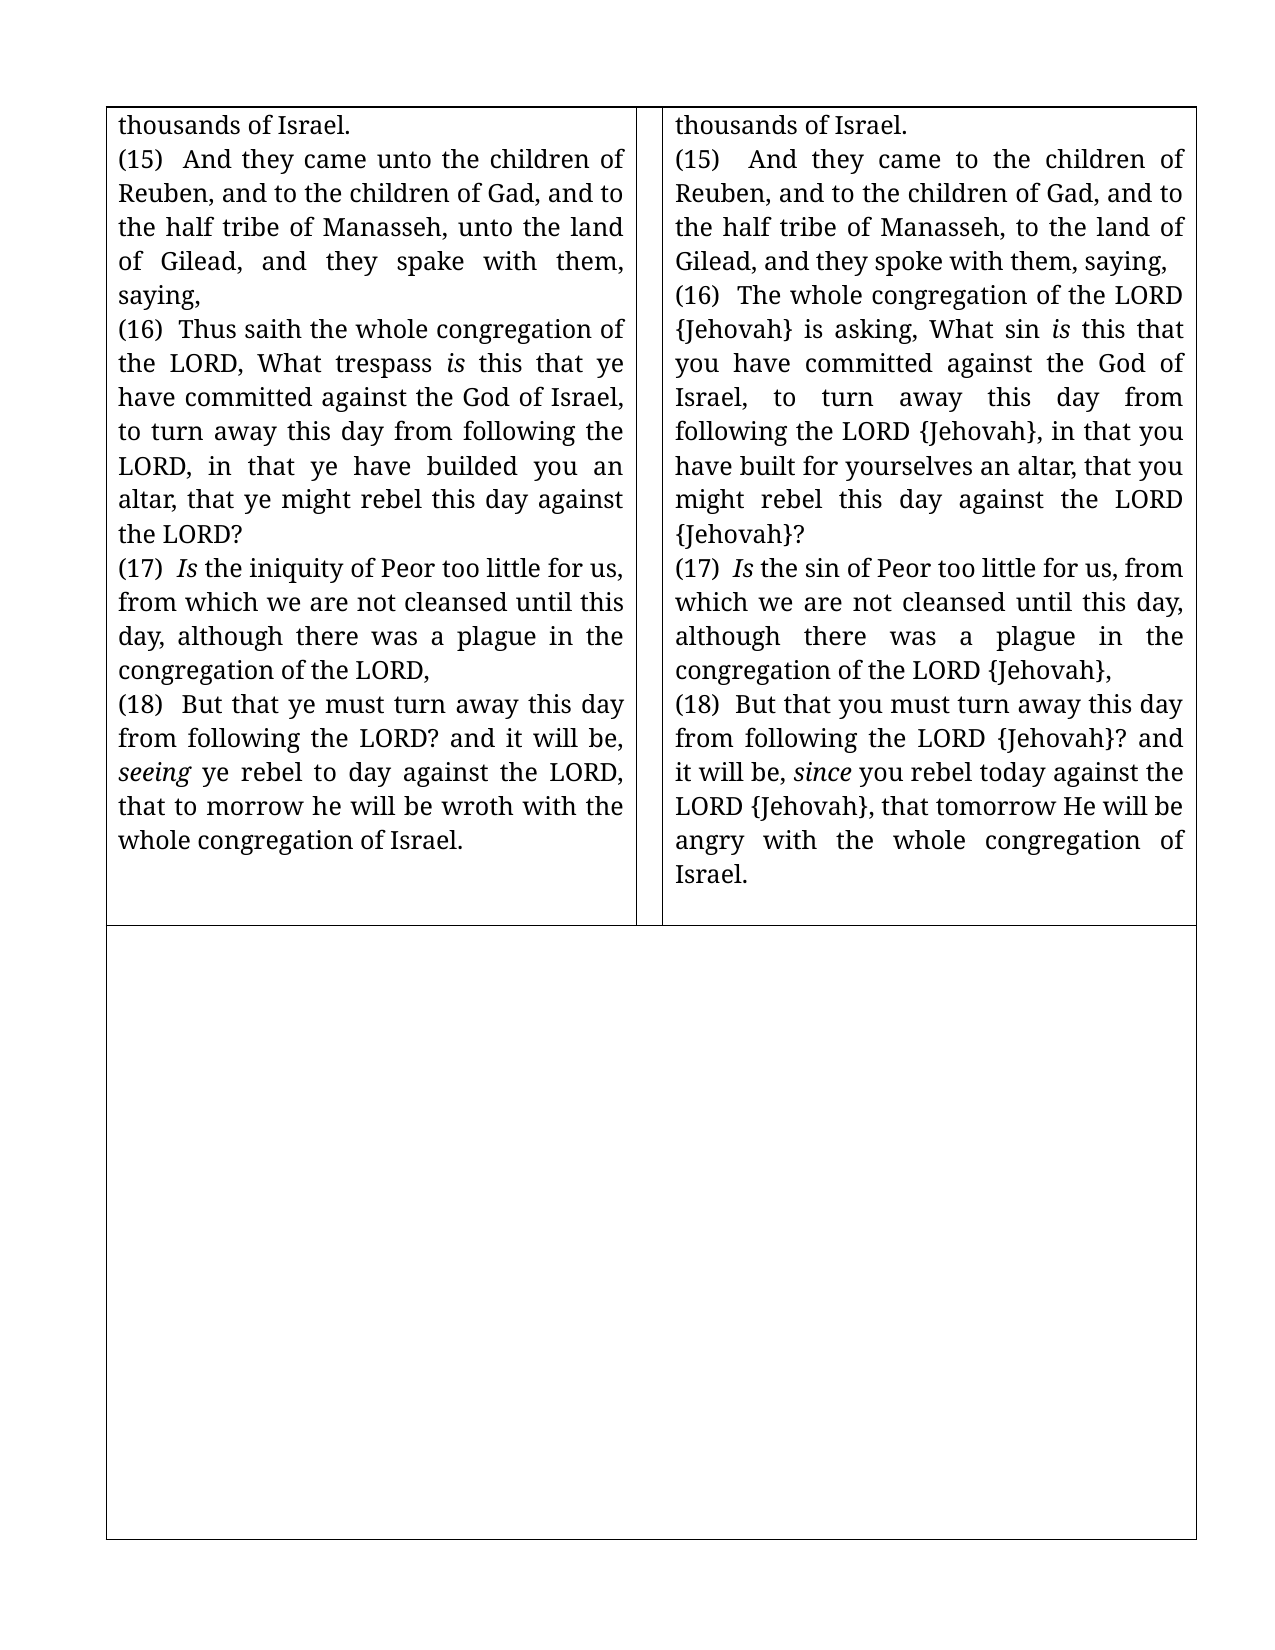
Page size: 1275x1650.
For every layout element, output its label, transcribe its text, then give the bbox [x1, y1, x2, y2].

table_cell [637, 108, 662, 925]
table_cell [107, 926, 1196, 1539]
table_cell thousands of Israel. (15) And they came to the children of Reuben, and to the children of Gad, and to the half tribe of Manasseh, to the land of Gilead, and they spoke with them, saying, (16) The whole congregation of the LORD {Jehovah} is asking, What sin is this that you have committed against the God of Israel, to turn away this day from following the LORD {Jehovah}, in that you have built for yourselves an altar, that you might rebel this day against the LORD {Jehovah}? (17) Is the sin of Peor too little for us, from which we are not cleansed until this day, although there was a plague in the congregation of the LORD {Jehovah}, (18) But that you must turn away this day from following the LORD {Jehovah}? and it will be, since you rebel today against the LORD {Jehovah}, that tomorrow He will be angry with the whole congregation of Israel. [663, 108, 1196, 925]
table_cell thousands of Israel. (15) And they came unto the children of Reuben, and to the children of Gad, and to the half tribe of Manasseh, unto the land of Gilead, and they spake with them, saying, (16) Thus saith the whole congregation of the LORD, What trespass is this that ye have committed against the God of Israel, to turn away this day from following the LORD, in that ye have builded you an altar, that ye might rebel this day against the LORD? (17) Is the iniquity of Peor too little for us, from which we are not cleansed until this day, although there was a plague in the congregation of the LORD, (18) But that ye must turn away this day from following the LORD? and it will be, seeing ye rebel to day against the LORD, that to morrow he will be wroth with the whole congregation of Israel. [107, 108, 636, 925]
